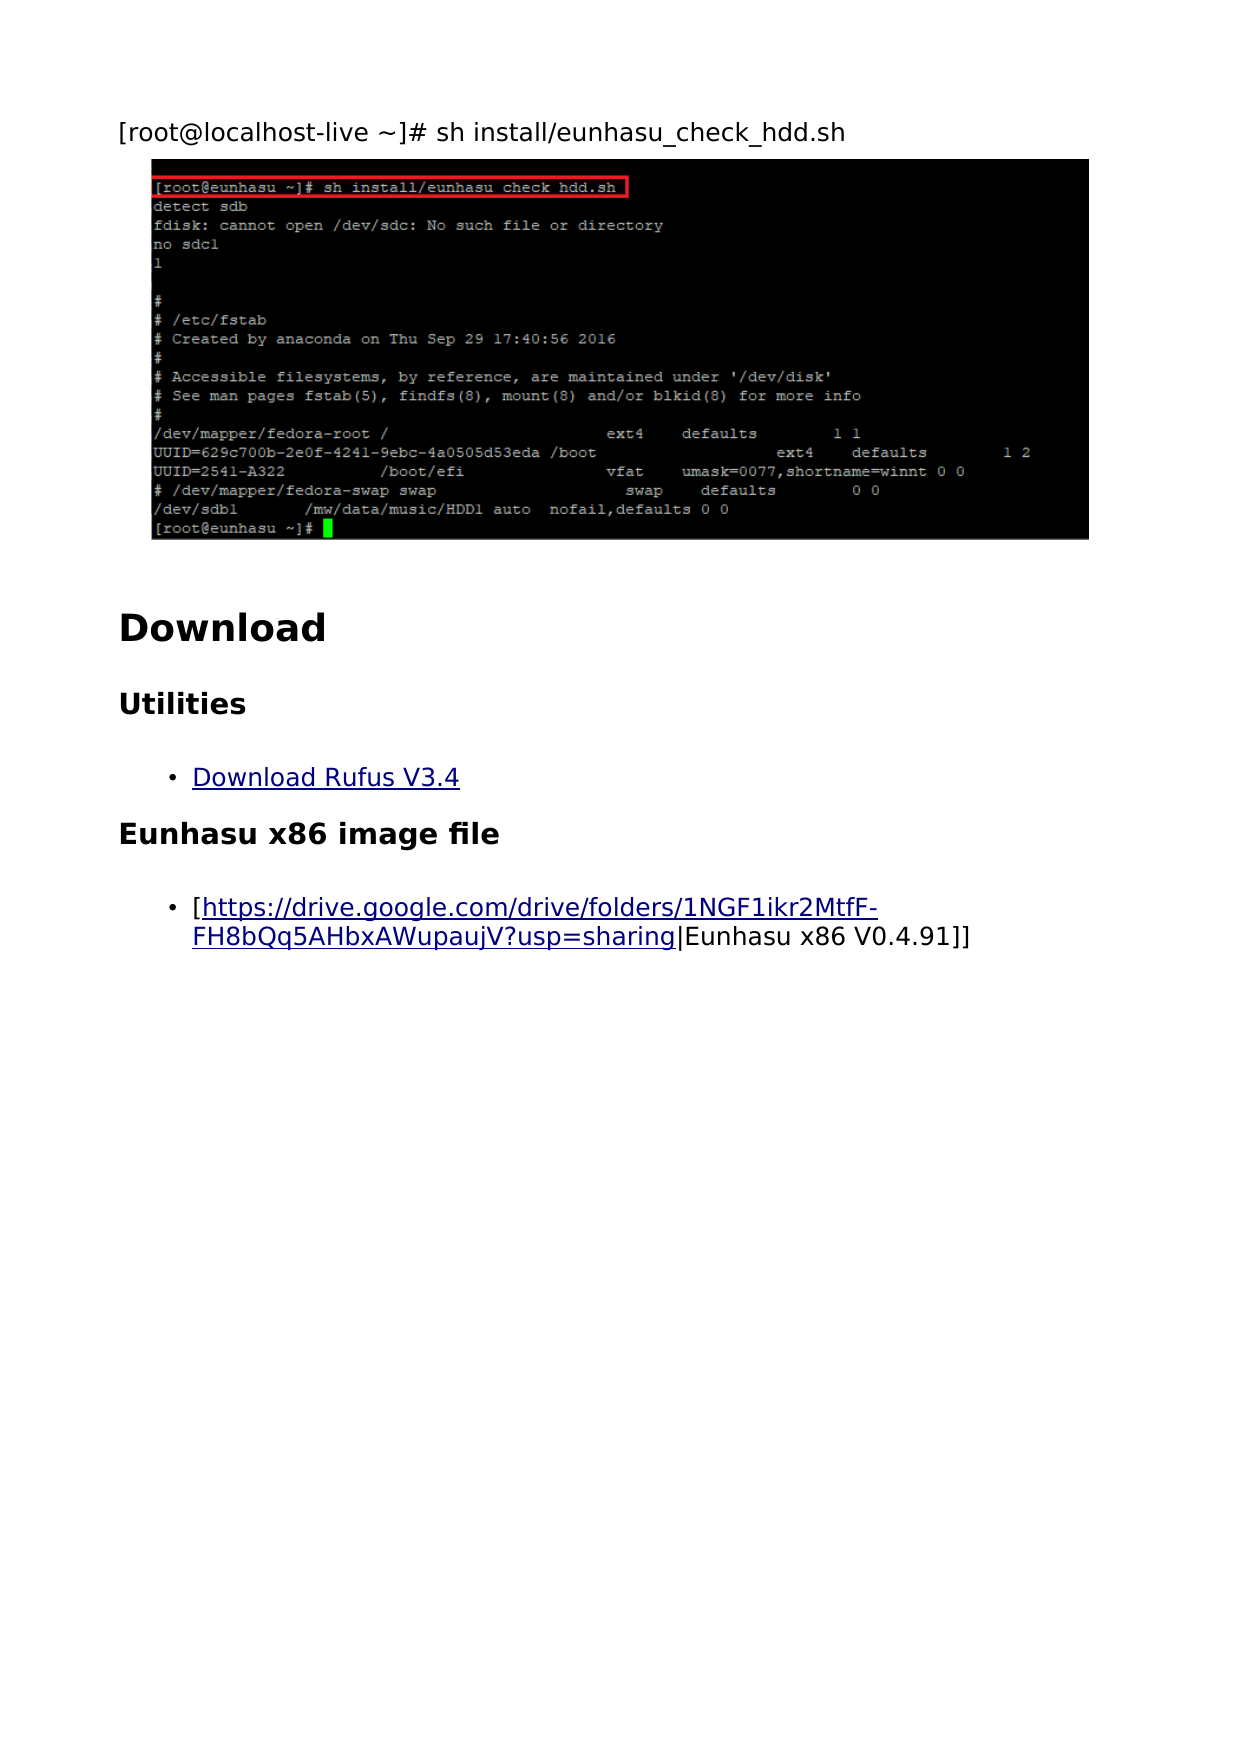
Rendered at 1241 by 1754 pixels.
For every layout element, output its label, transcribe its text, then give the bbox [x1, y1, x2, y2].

subtitle Eunhasu x86 image file [118, 817, 1122, 851]
text [root@localhost-live ~]# sh install/eunhasu_check_hdd.sh [118, 118, 1122, 147]
subtitle Download [118, 606, 1122, 650]
picture [151, 159, 1089, 540]
subtitle Utilities [118, 687, 1122, 721]
list [https://drive.google.com/drive/folders/1NGF1ikr2MtfF-FH8bQq5AHbxAWupaujV?usp=sharing|Eunhasu x86 V0.4.91]] [177, 893, 1122, 952]
list Download Rufus V3.4 [177, 763, 1122, 792]
